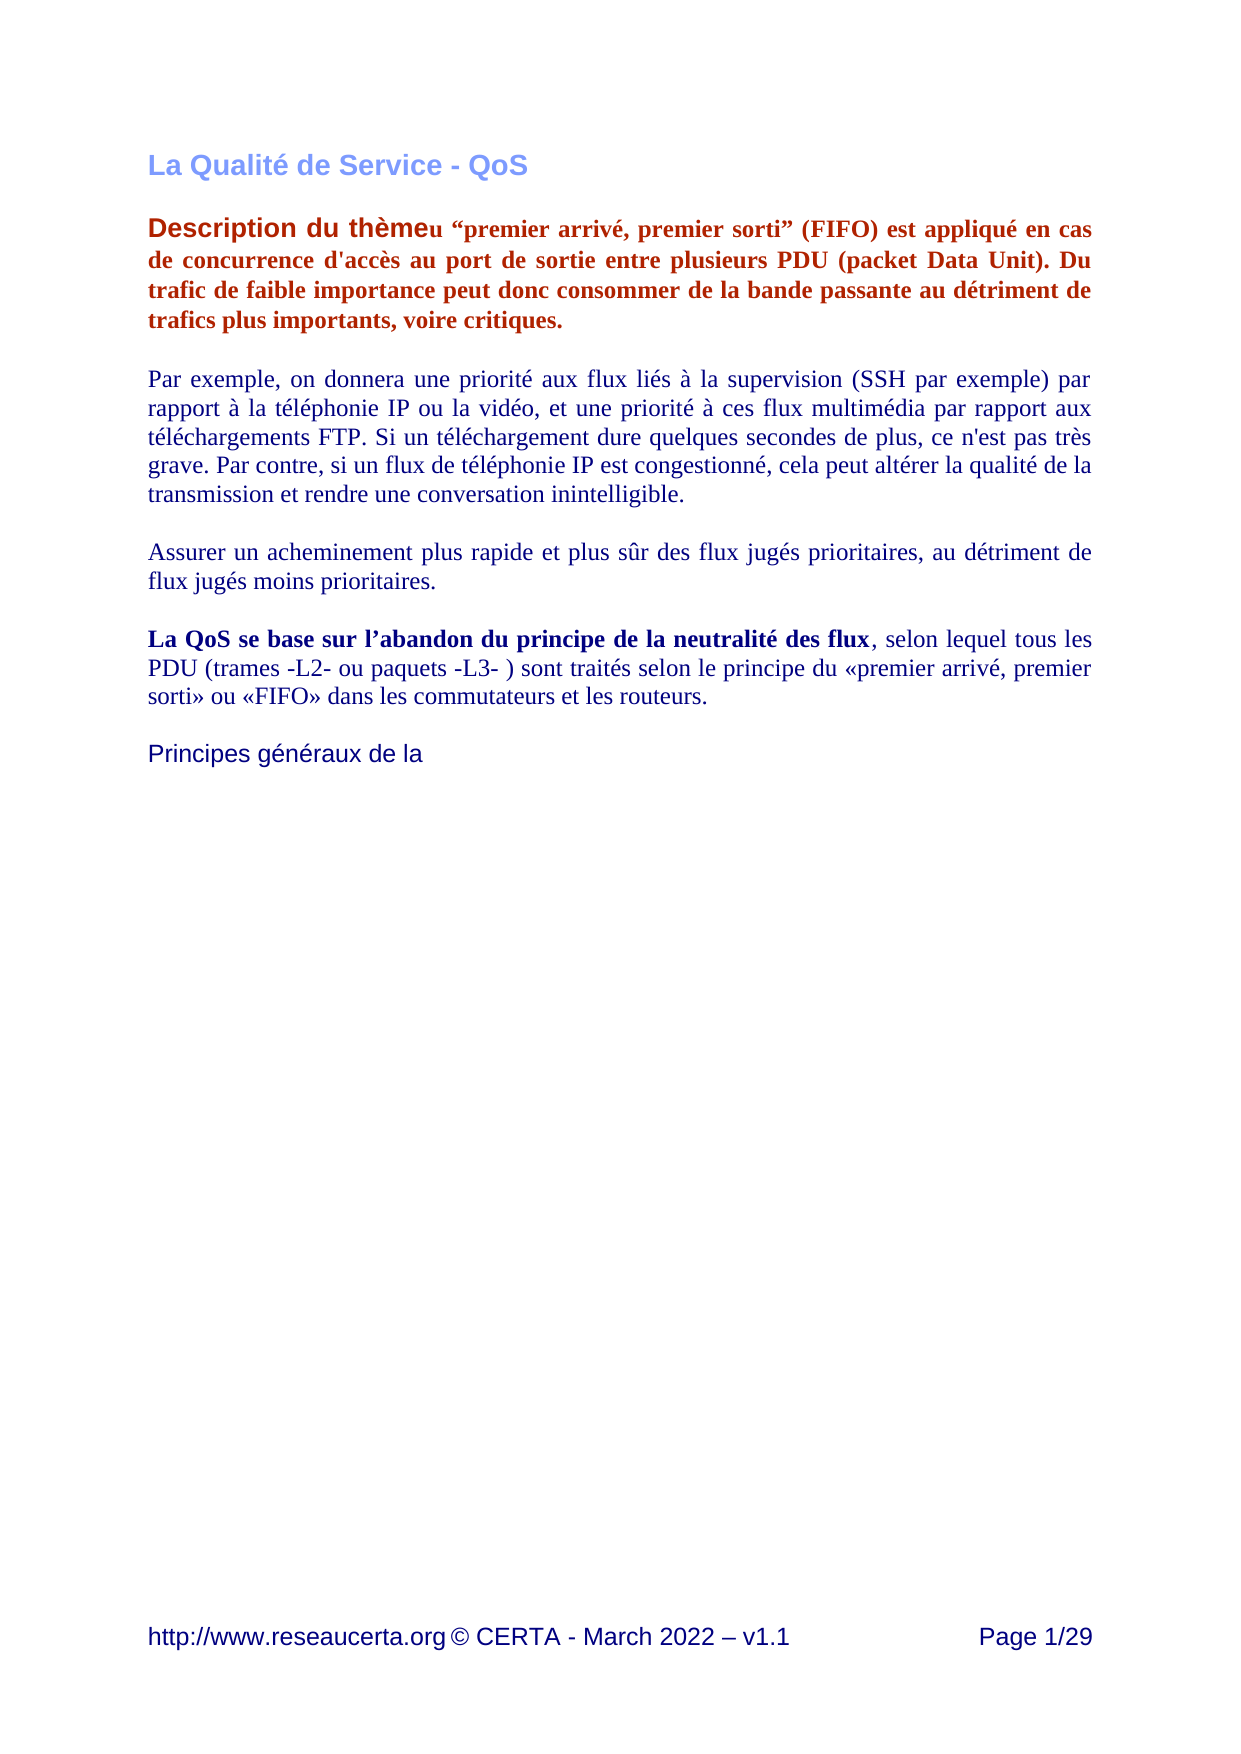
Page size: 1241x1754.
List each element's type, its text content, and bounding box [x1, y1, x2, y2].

text Assurer un acheminement plus rapide et plus sûr des flux jugés prioritaires, au détriment de flux jugés moins prioritaires. [148, 537, 1092, 595]
text Principes généraux de la [148, 739, 1092, 768]
subtitle La Qualité de Service - QoS [148, 148, 1092, 181]
text La QoS se base sur l’abandon du principe de la neutralité des flux, selon lequel tous les PDU (trames -L2- ou paquets -L3- ) sont traités selon le principe du «premier arrivé, premier sorti» ou «FIFO» dans les commutateurs et les routeurs. [148, 624, 1092, 710]
text Par exemple, on donnera une priorité aux flux liés à la supervision (SSH par exemple) par rapport à la téléphonie IP ou la vidéo, et une priorité à ces flux multimédia par rapport aux téléchargements FTP. Si un téléchargement dure quelques secondes de plus, ce n'est pas très grave. Par contre, si un flux de téléphonie IP est congestionné, cela peut altérer la qualité de la transmission et rendre une conversation inintelligible. [148, 364, 1092, 508]
subtitle Description du thèmeu “premier arrivé, premier sorti” (FIFO) est appliqué en cas de concurrence d'accès au port de sortie entre plusieurs PDU (packet Data Unit). Du trafic de faible importance peut donc consommer de la bande passante au détriment de trafics plus importants, voire critiques. [148, 212, 1092, 334]
